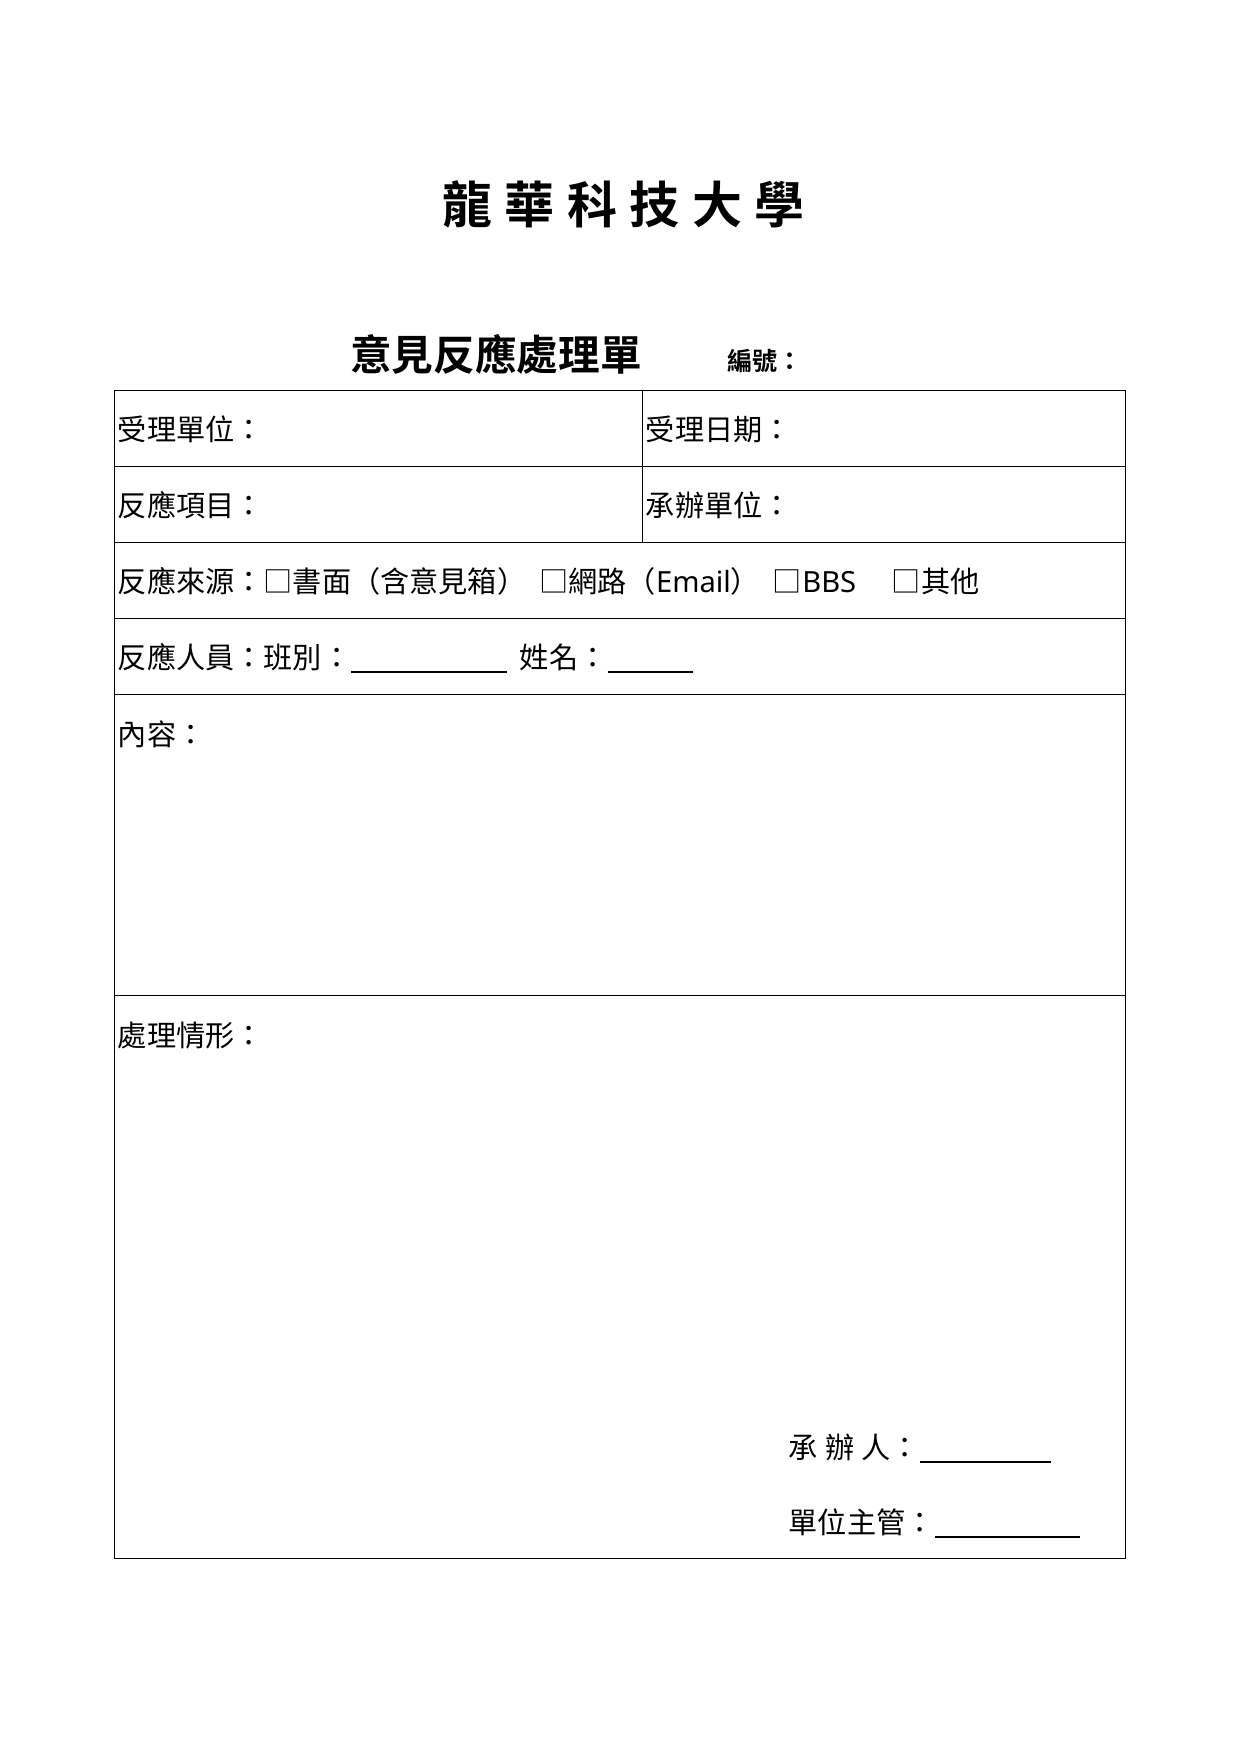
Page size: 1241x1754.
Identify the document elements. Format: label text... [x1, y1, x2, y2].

table_cell 承辦單位： [643, 467, 1125, 542]
table_header 受理單位： [115, 391, 642, 466]
table_cell 反應人員：班別： 姓名： [115, 619, 1125, 694]
text 意見反應處理單 編號： [193, 314, 1053, 389]
text 龍 華 科 技 大 學 [193, 164, 1053, 239]
table_cell 反應項目： [115, 467, 642, 542]
table_cell 反應來源：□書面（含意見箱） □網路（Email） □BBS □其他 [115, 543, 1125, 618]
table_header 受理日期： [643, 391, 1125, 466]
table_cell 內容： [115, 695, 1125, 995]
table_cell 處理情形： 承 辦 人： 單位主管： [115, 996, 1125, 1558]
